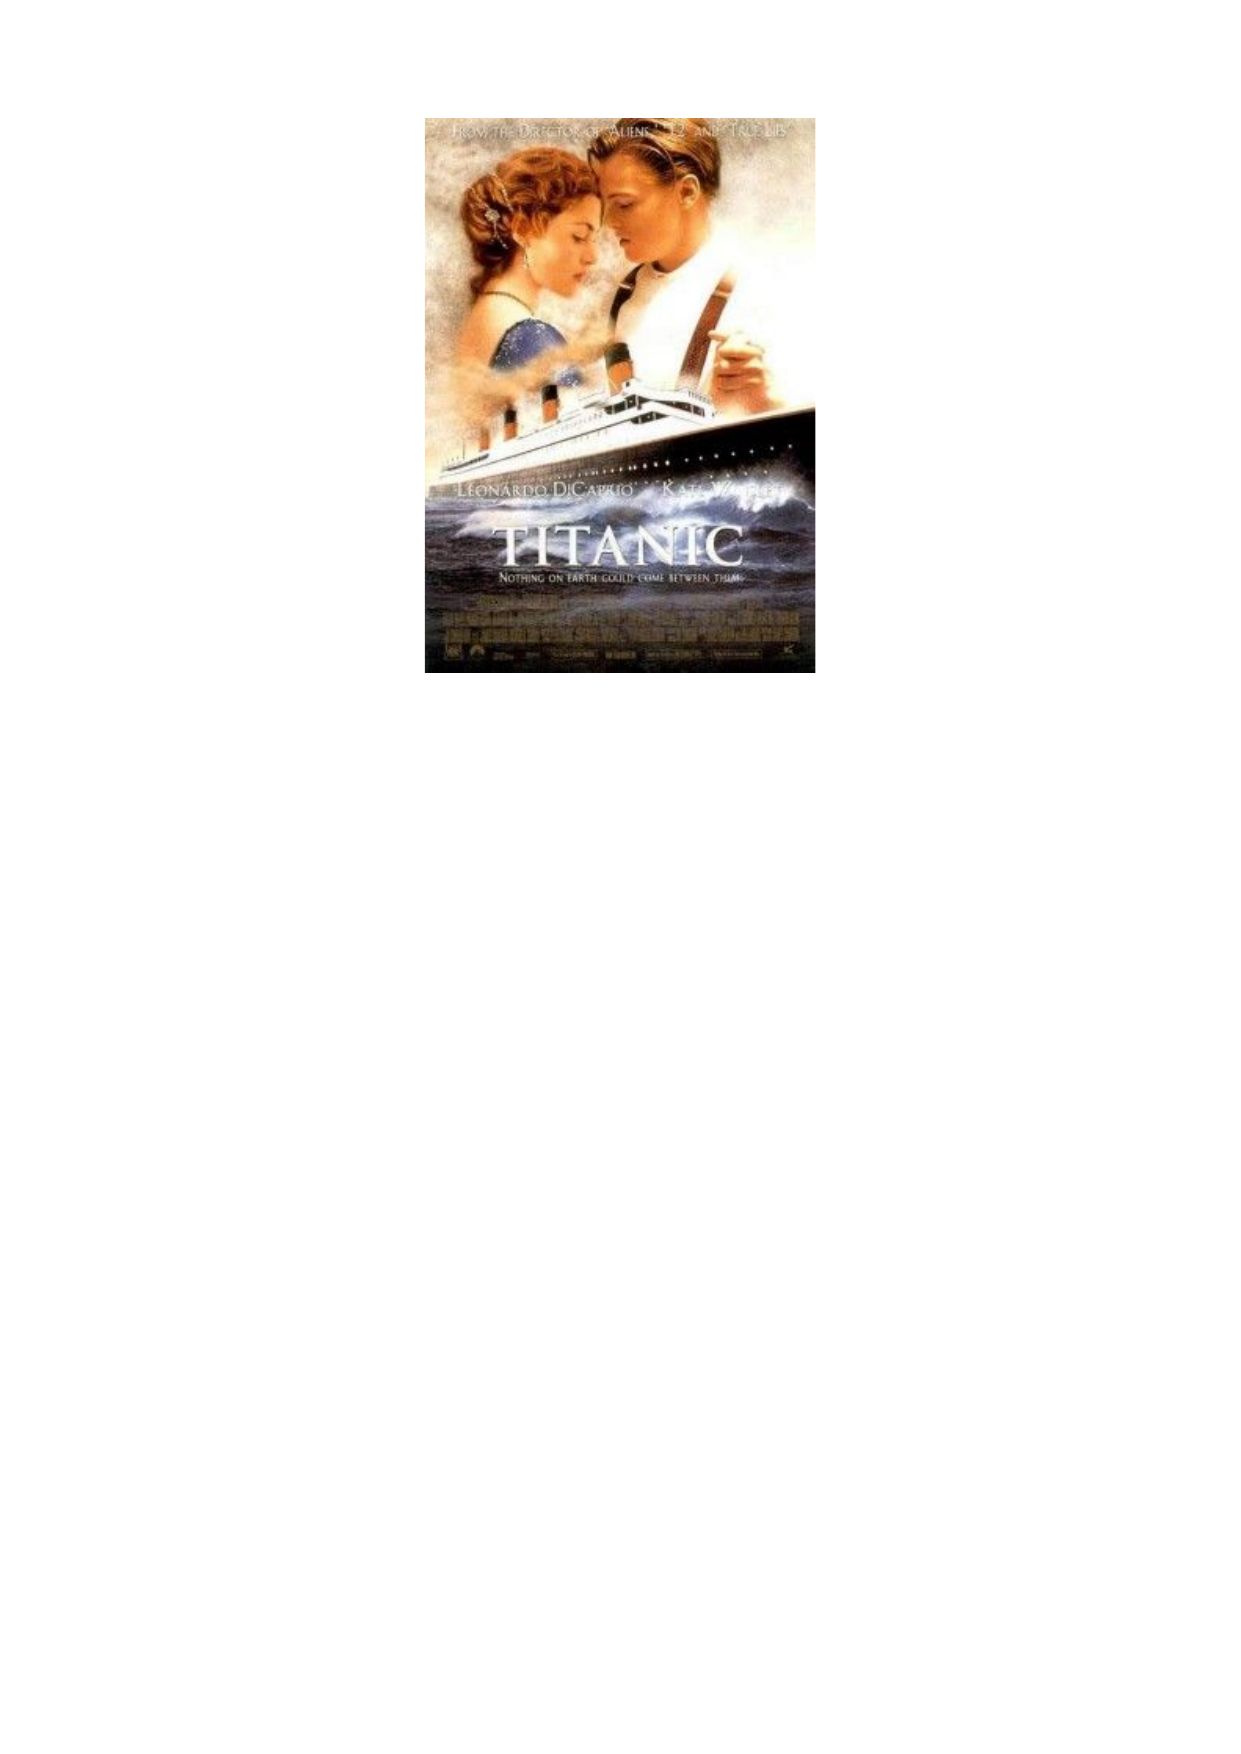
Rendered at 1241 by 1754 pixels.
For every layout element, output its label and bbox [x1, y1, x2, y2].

picture [424, 118, 816, 673]
